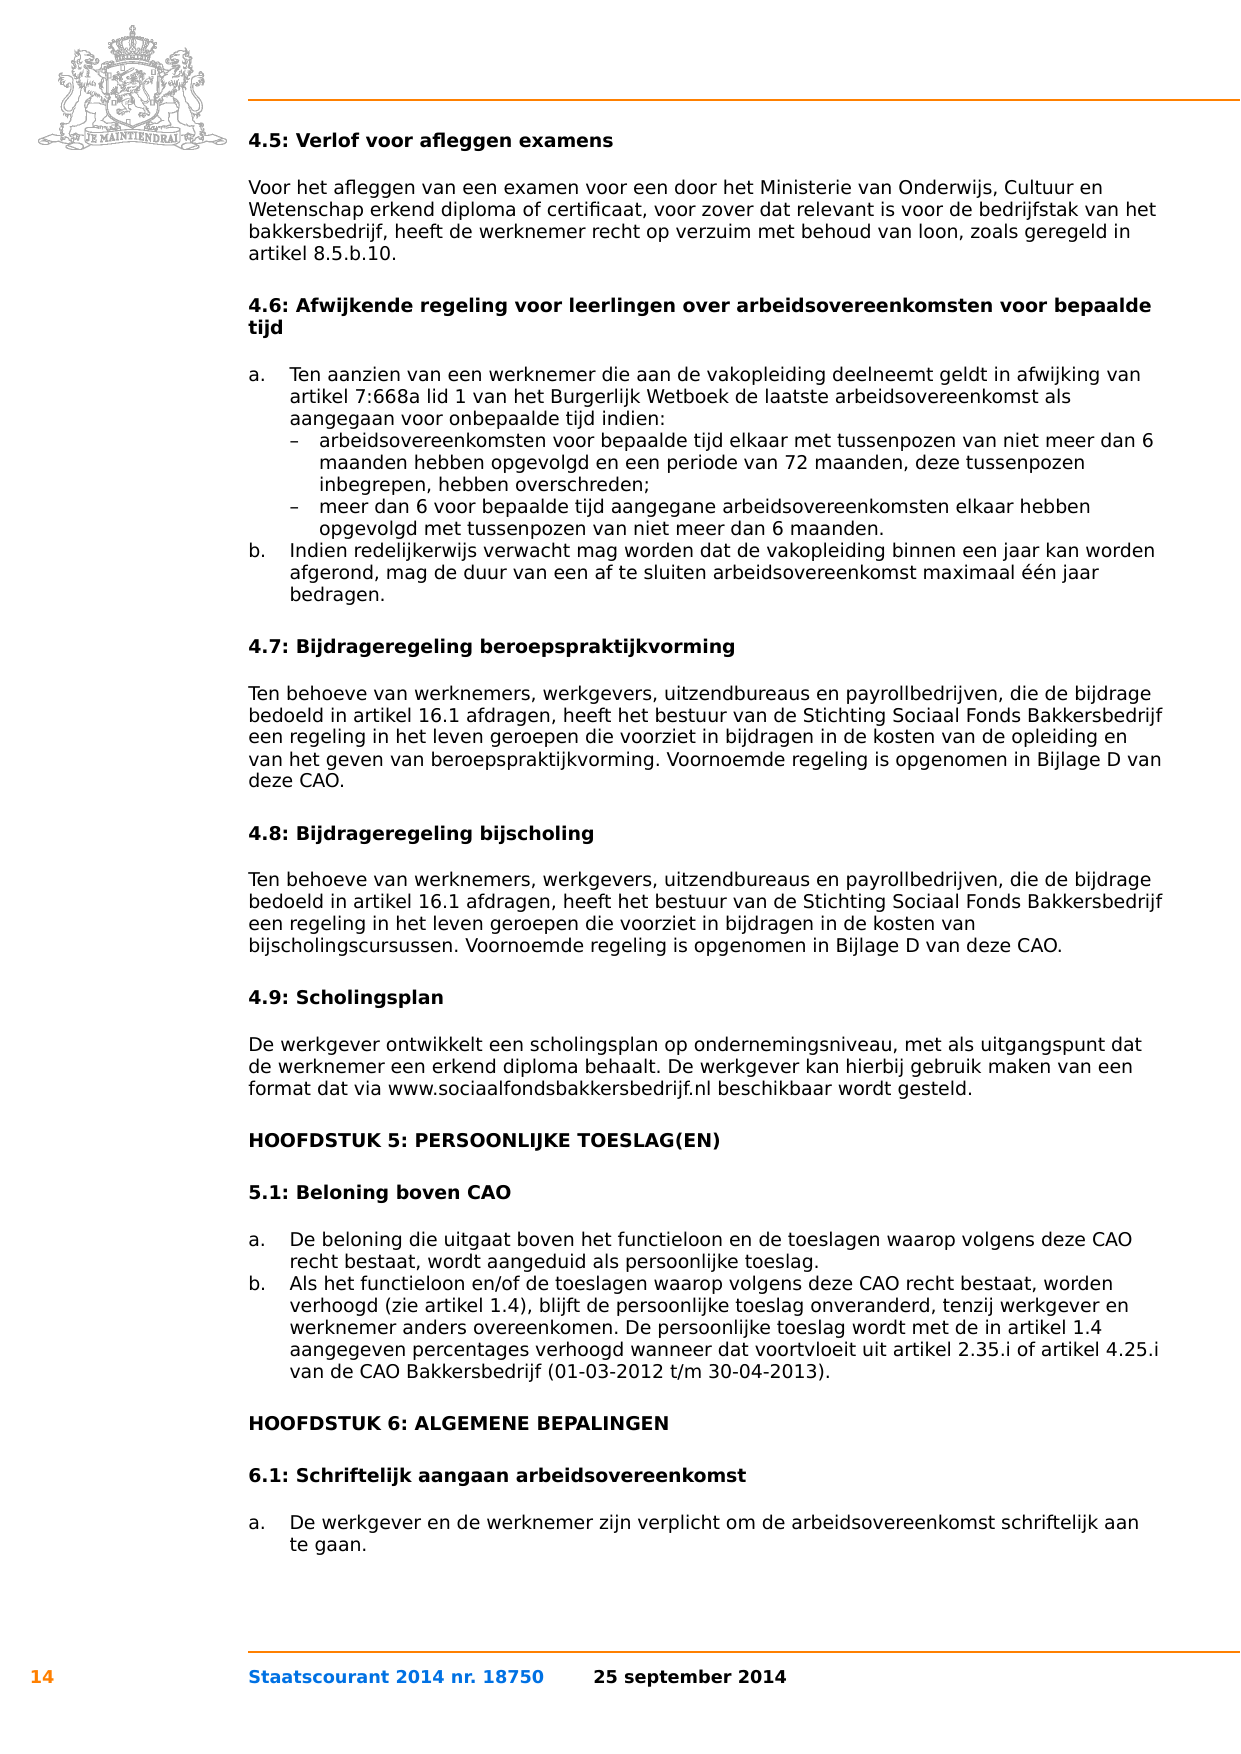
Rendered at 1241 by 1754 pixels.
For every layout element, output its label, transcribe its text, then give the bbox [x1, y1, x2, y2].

text a. De werkgever en de werknemer zijn verplicht om de arbeidsovereenkomst schriftelijk aan te gaan. [248, 1512, 1163, 1556]
subtitle 4.5: Verlof voor afleggen examens [248, 130, 1163, 152]
subtitle 4.6: Afwijkende regeling voor leerlingen over arbeidsovereenkomsten voor bepaalde tijd [248, 295, 1163, 339]
subtitle 6.1: Schriftelijk aangaan arbeidsovereenkomst [248, 1465, 1163, 1487]
text De werkgever ontwikkelt een scholingsplan op ondernemingsniveau, met als uitgangspunt dat de werknemer een erkend diploma behaalt. De werkgever kan hierbij gebruik maken van een format dat via www.sociaalfondsbakkersbedrijf.nl beschikbaar wordt gesteld. [248, 1034, 1163, 1100]
subtitle 4.7: Bijdrageregeling beroepspraktijkvorming [248, 636, 1163, 657]
text Voor het afleggen van een examen voor een door het Ministerie van Onderwijs, Cultuur en Wetenschap erkend diploma of certificaat, voor zover dat relevant is voor de bedrijfstak van het bakkersbedrijf, heeft de werknemer recht op verzuim met behoud van loon, zoals geregeld in artikel 8.5.b.10. [248, 177, 1163, 265]
text Ten behoeve van werknemers, werkgevers, uitzendbureaus en payrollbedrijven, die de bijdrage bedoeld in artikel 16.1 afdragen, heeft het bestuur van de Stichting Sociaal Fonds Bakkersbedrijf een regeling in het leven geroepen die voorziet in bijdragen in de kosten van de opleiding en van het geven van beroepspraktijkvorming. Voornoemde regeling is opgenomen in Bijlage D van deze CAO. [248, 682, 1163, 792]
subtitle 5.1: Beloning boven CAO [248, 1182, 1163, 1204]
text b. Als het functieloon en/of de toeslagen waarop volgens deze CAO recht bestaat, worden verhoogd (zie artikel 1.4), blijft de persoonlijke toeslag onveranderd, tenzij werkgever en werknemer anders overeenkomen. De persoonlijke toeslag wordt met de in artikel 1.4 aangegeven percentages verhoogd wanneer dat voortvloeit uit artikel 2.35.i of artikel 4.25.i van de CAO Bakkersbedrijf (01-03-2012 t/m 30-04-2013). [248, 1273, 1163, 1383]
text – arbeidsovereenkomsten voor bepaalde tijd elkaar met tussenpozen van niet meer dan 6 maanden hebben opgevolgd en een periode van 72 maanden, deze tussenpozen inbegrepen, hebben overschreden; [289, 430, 1163, 496]
picture [38, 25, 227, 150]
subtitle HOOFDSTUK 5: PERSOONLIJKE TOESLAG(EN) [248, 1130, 1163, 1152]
text Ten behoeve van werknemers, werkgevers, uitzendbureaus en payrollbedrijven, die de bijdrage bedoeld in artikel 16.1 afdragen, heeft het bestuur van de Stichting Sociaal Fonds Bakkersbedrijf een regeling in het leven geroepen die voorziet in bijdragen in de kosten van bijscholingscursussen. Voornoemde regeling is opgenomen in Bijlage D van deze CAO. [248, 869, 1163, 957]
subtitle 4.8: Bijdrageregeling bijscholing [248, 822, 1163, 844]
text a. De beloning die uitgaat boven het functieloon en de toeslagen waarop volgens deze CAO recht bestaat, wordt aangeduid als persoonlijke toeslag. [248, 1229, 1163, 1273]
subtitle 4.9: Scholingsplan [248, 987, 1163, 1009]
subtitle HOOFDSTUK 6: ALGEMENE BEPALINGEN [248, 1413, 1163, 1435]
text – meer dan 6 voor bepaalde tijd aangegane arbeidsovereenkomsten elkaar hebben opgevolgd met tussenpozen van niet meer dan 6 maanden. [289, 496, 1163, 539]
text a. Ten aanzien van een werknemer die aan de vakopleiding deelneemt geldt in afwijking van artikel 7:668a lid 1 van het Burgerlijk Wetboek de laatste arbeidsovereenkomst als aangegaan voor onbepaalde tijd indien: [248, 364, 1163, 430]
text b. Indien redelijkerwijs verwacht mag worden dat de vakopleiding binnen een jaar kan worden afgerond, mag de duur van een af te sluiten arbeidsovereenkomst maximaal één jaar bedragen. [248, 539, 1163, 606]
